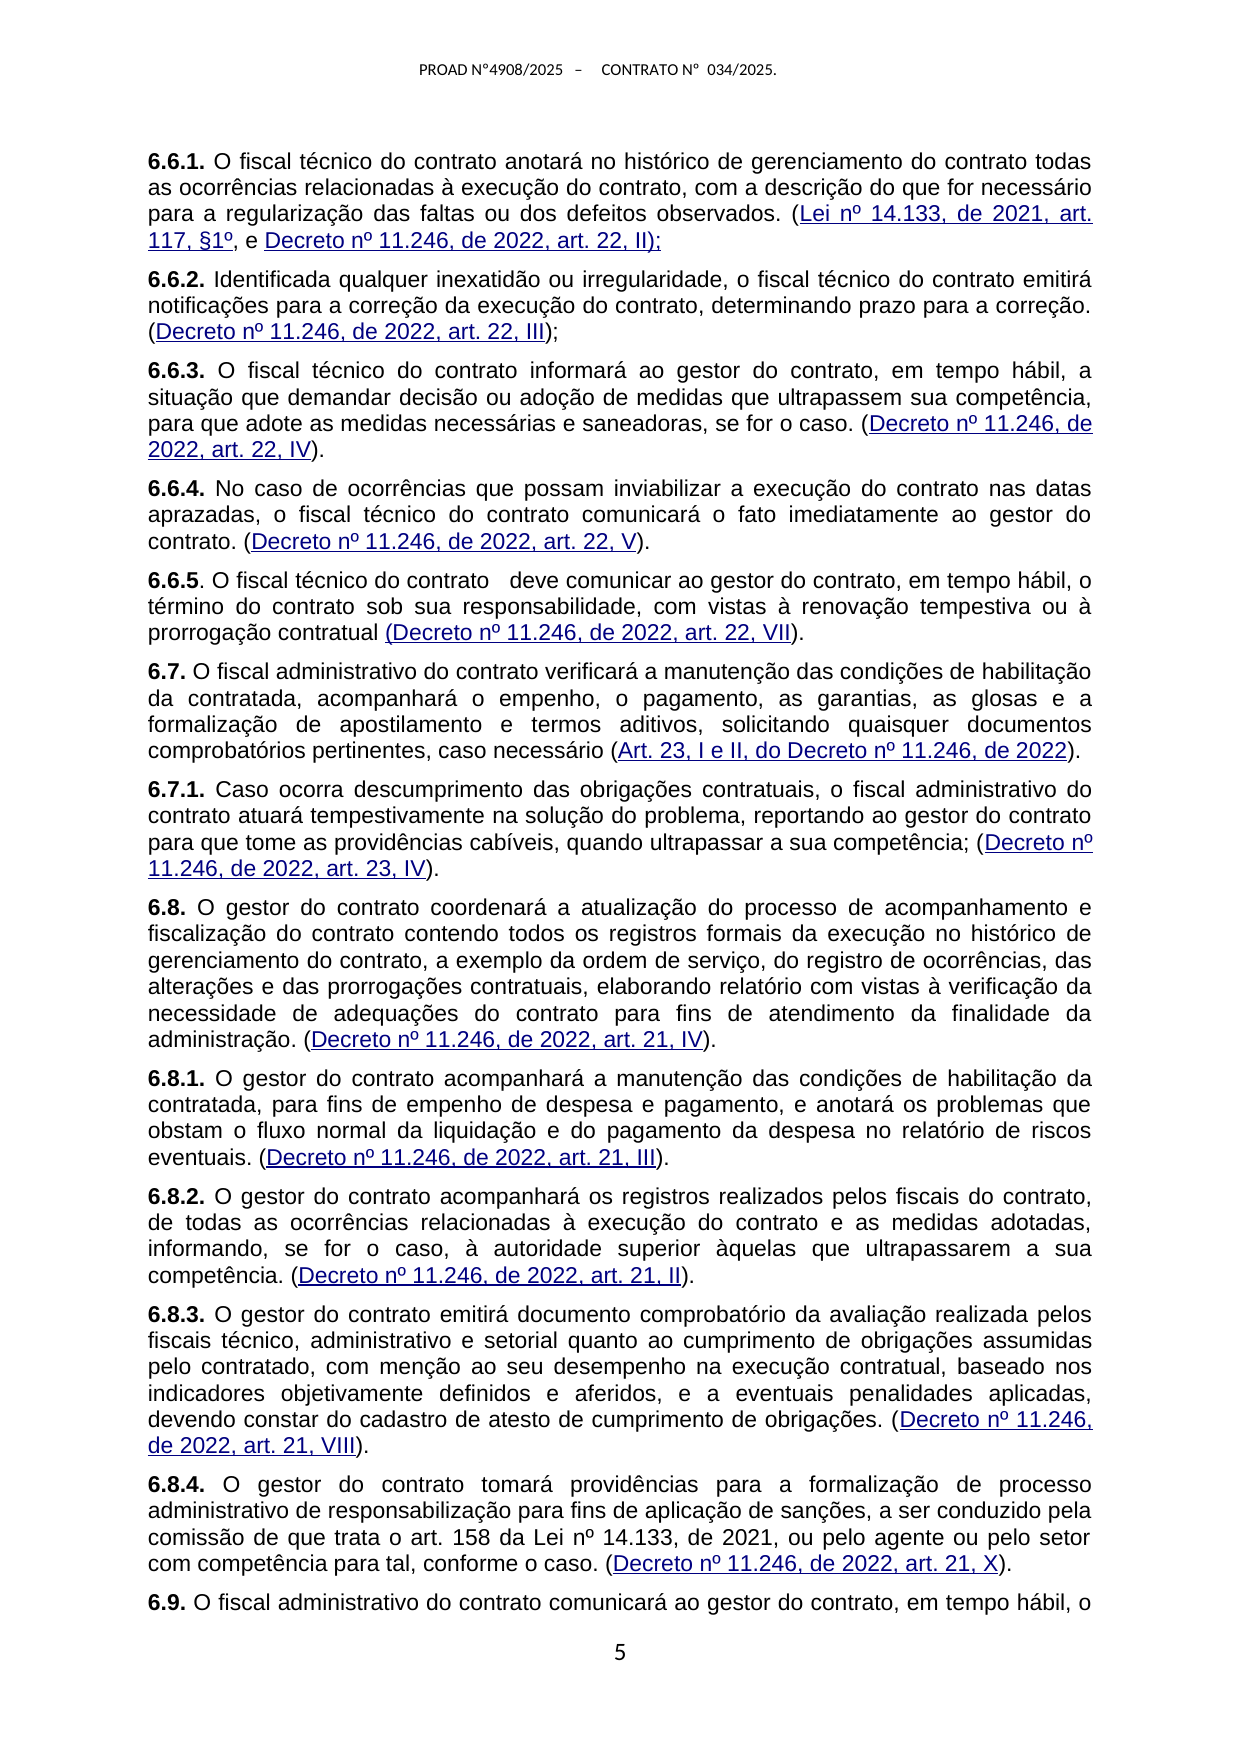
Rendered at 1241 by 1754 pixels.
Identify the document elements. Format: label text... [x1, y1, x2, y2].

text 6.7.1. Caso ocorra descumprimento das obrigações contratuais, o fiscal administrativo do contrato atuará tempestivamente na solução do problema, reportando ao gestor do contrato para que tome as providências cabíveis, quando ultrapassar a sua competência; (Decreto nº 11.246, de 2022, art. 23, IV). [148, 776, 1092, 882]
text 6.8.2. O gestor do contrato acompanhará os registros realizados pelos fiscais do contrato, de todas as ocorrências relacionadas à execução do contrato e as medidas adotadas, informando, se for o caso, à autoridade superior àquelas que ultrapassarem a sua competência. (Decreto nº 11.246, de 2022, art. 21, II). [148, 1183, 1092, 1288]
text 6.8.4. O gestor do contrato tomará providências para a formalização de processo administrativo de responsabilização para fins de aplicação de sanções, a ser conduzido pela comissão de que trata o art. 158 da Lei nº 14.133, de 2021, ou pelo agente ou pelo setor com competência para tal, conforme o caso. (Decreto nº 11.246, de 2022, art. 21, X). [148, 1471, 1092, 1577]
text 6.6.4. No caso de ocorrências que possam inviabilizar a execução do contrato nas datas aprazadas, o fiscal técnico do contrato comunicará o fato imediatamente ao gestor do contrato. (Decreto nº 11.246, de 2022, art. 22, V). [148, 475, 1092, 554]
text 6.6.3. O fiscal técnico do contrato informará ao gestor do contrato, em tempo hábil, a situação que demandar decisão ou adoção de medidas que ultrapassem sua competência, para que adote as medidas necessárias e saneadoras, se for o caso. (Decreto nº 11.246, de 2022, art. 22, IV). [148, 357, 1092, 463]
text 6.7. O fiscal administrativo do contrato verificará a manutenção das condições de habilitação da contratada, acompanhará o empenho, o pagamento, as garantias, as glosas e a formalização de apostilamento e termos aditivos, solicitando quaisquer documentos comprobatórios pertinentes, caso necessário (Art. 23, I e II, do Decreto nº 11.246, de 2022). [148, 658, 1092, 764]
text 6.8.3. O gestor do contrato emitirá documento comprobatório da avaliação realizada pelos fiscais técnico, administrativo e setorial quanto ao cumprimento de obrigações assumidas pelo contratado, com menção ao seu desempenho na execução contratual, baseado nos indicadores objetivamente definidos e aferidos, e a eventuais penalidades aplicadas, devendo constar do cadastro de atesto de cumprimento de obrigações. (Decreto nº 11.246, de 2022, art. 21, VIII). [148, 1301, 1092, 1459]
text 6.6.2. Identificada qualquer inexatidão ou irregularidade, o fiscal técnico do contrato emitirá notificações para a correção da execução do contrato, determinando prazo para a correção. (Decreto nº 11.246, de 2022, art. 22, III); [148, 266, 1092, 345]
text 6.8.1. O gestor do contrato acompanhará a manutenção das condições de habilitação da contratada, para fins de empenho de despesa e pagamento, e anotará os problemas que obstam o fluxo normal da liquidação e do pagamento da despesa no relatório de riscos eventuais. (Decreto nº 11.246, de 2022, art. 21, III). [148, 1065, 1092, 1170]
text 6.8. O gestor do contrato coordenará a atualização do processo de acompanhamento e fiscalização do contrato contendo todos os registros formais da execução no histórico de gerenciamento do contrato, a exemplo da ordem de serviço, do registro de ocorrências, das alterações e das prorrogações contratuais, elaborando relatório com vistas à verificação da necessidade de adequações do contrato para fins de atendimento da finalidade da administração. (Decreto nº 11.246, de 2022, art. 21, IV). [148, 894, 1092, 1052]
text 6.9. O fiscal administrativo do contrato comunicará ao gestor do contrato, em tempo hábil, o [148, 1589, 1092, 1615]
text 6.6.1. O fiscal técnico do contrato anotará no histórico de gerenciamento do contrato todas as ocorrências relacionadas à execução do contrato, com a descrição do que for necessário para a regularização das faltas ou dos defeitos observados. (Lei nº 14.133, de 2021, art. 117, §1º, e Decreto nº 11.246, de 2022, art. 22, II); [148, 148, 1092, 253]
text 6.6.5. O fiscal técnico do contrato deve comunicar ao gestor do contrato, em tempo hábil, o término do contrato sob sua responsabilidade, com vistas à renovação tempestiva ou à prorrogação contratual (Decreto nº 11.246, de 2022, art. 22, VII). [148, 567, 1092, 646]
